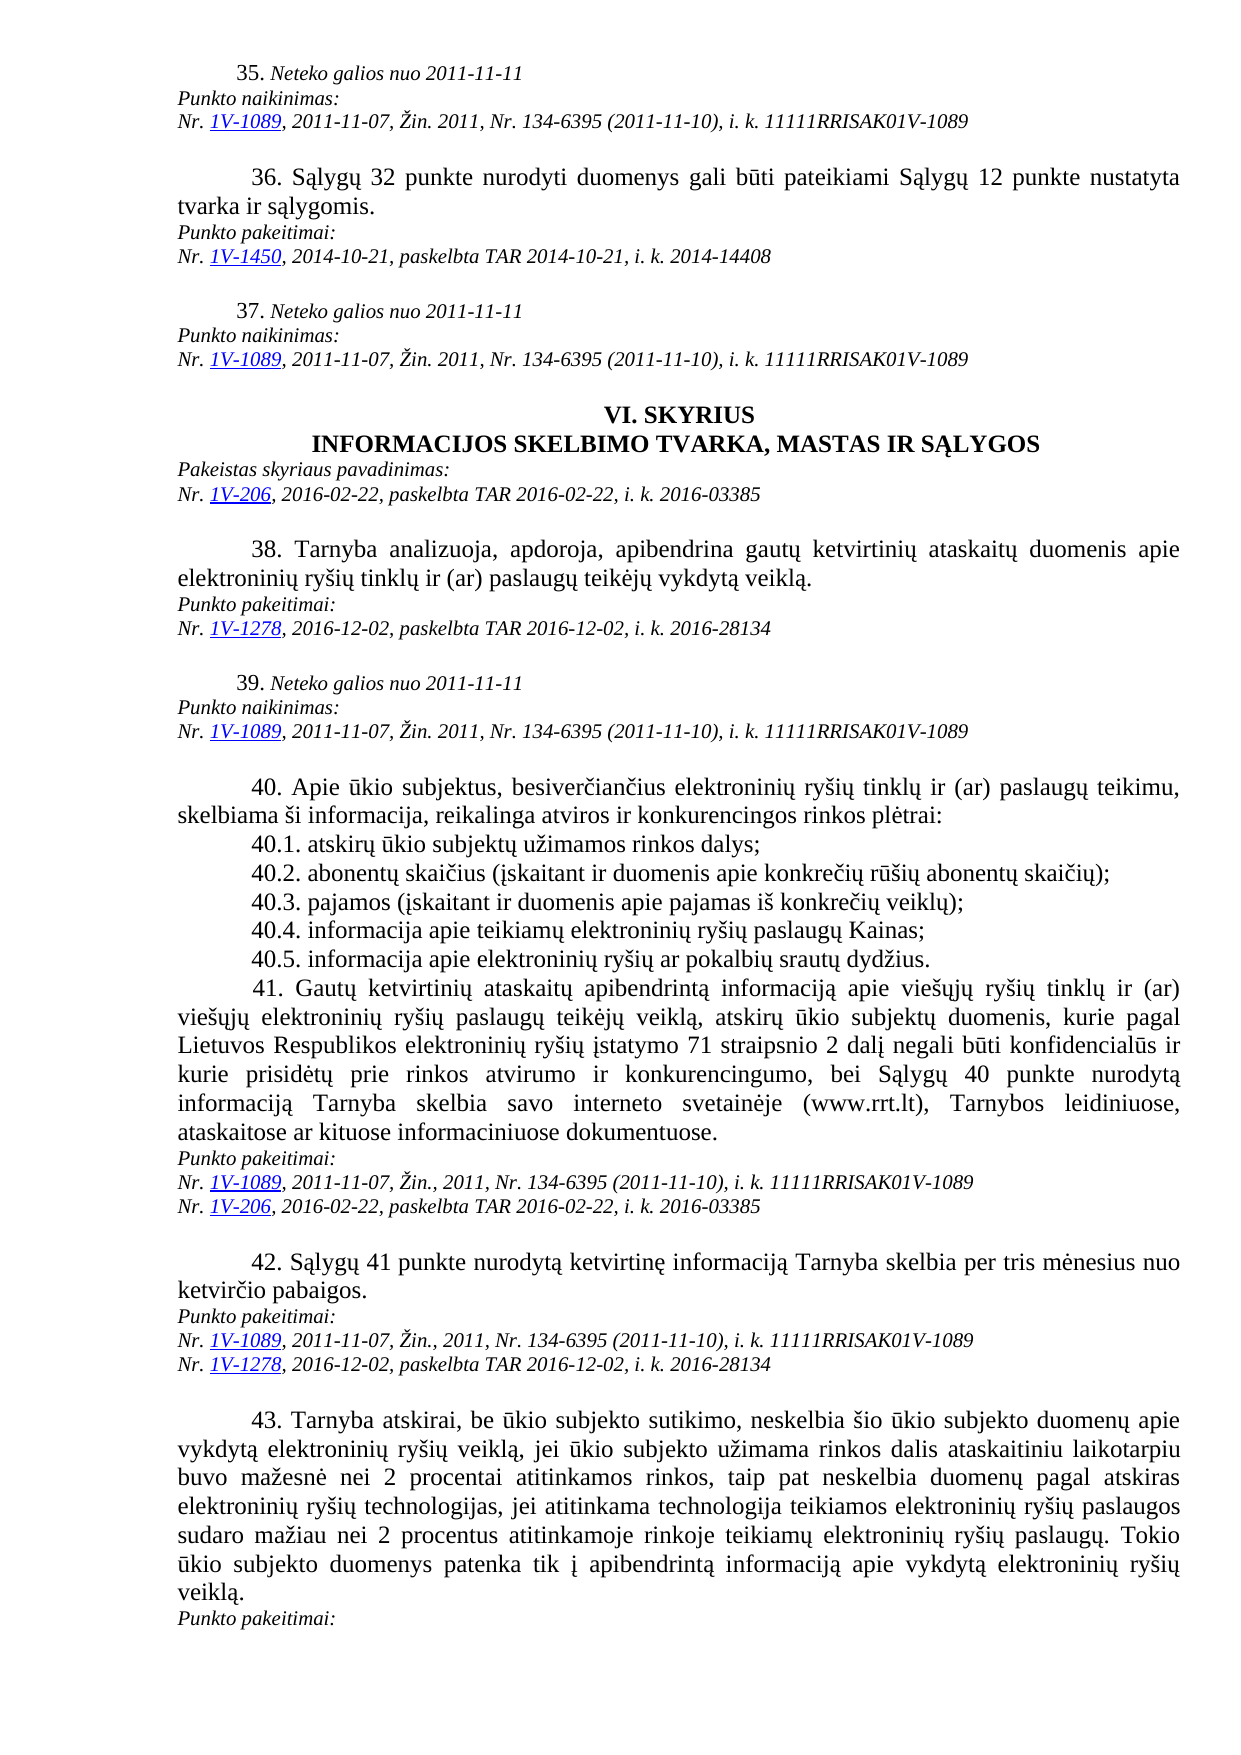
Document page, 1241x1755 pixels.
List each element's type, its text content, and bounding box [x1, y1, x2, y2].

text 40.5. informacija apie elektroninių ryšių ar pokalbių srautų dydžius. [177, 944, 1181, 973]
text 36. Sąlygų 32 punkte nurodyti duomenys gali būti pateikiami Sąlygų 12 punkte nustatyta tvarka ir sąlygomis. [177, 162, 1181, 220]
text 40. Apie ūkio subjektus, besiverčiančius elektroninių ryšių tinklų ir (ar) paslaugų teikimu, skelbiama ši informacija, reikalinga atviros ir konkurencingos rinkos plėtrai: [177, 772, 1181, 829]
text Nr. 1V-1450, 2014-10-21, paskelbta TAR 2014-10-21, i. k. 2014-14408 [177, 244, 1181, 268]
text 35. Neteko galios nuo 2011-11-11 [177, 59, 1181, 85]
text 39. Neteko galios nuo 2011-11-11 [177, 669, 1181, 695]
text Punkto naikinimas: [177, 695, 1181, 719]
text 40.4. informacija apie teikiamų elektroninių ryšių paslaugų Kainas; [177, 916, 1181, 944]
text 40.3. pajamos (įskaitant ir duomenis apie pajamas iš konkrečių veiklų); [177, 887, 1181, 916]
text Nr. 1V-1089, 2011-11-07, Žin., 2011, Nr. 134-6395 (2011-11-10), i. k. 11111RRISAK01V-1089 [177, 1170, 1181, 1194]
text Punkto naikinimas: [177, 323, 1181, 347]
text Nr. 1V-206, 2016-02-22, paskelbta TAR 2016-02-22, i. k. 2016-03385 [177, 481, 1181, 506]
text 40.1. atskirų ūkio subjektų užimamos rinkos dalys; [177, 829, 1181, 858]
text Punkto pakeitimai: [177, 220, 1181, 244]
text 37. Neteko galios nuo 2011-11-11 [177, 297, 1181, 323]
text Nr. 1V-1278, 2016-12-02, paskelbta TAR 2016-12-02, i. k. 2016-28134 [177, 616, 1181, 640]
text Nr. 1V-1089, 2011-11-07, Žin., 2011, Nr. 134-6395 (2011-11-10), i. k. 11111RRISAK01V-1089 [177, 1328, 1181, 1352]
text Punkto pakeitimai: [177, 1304, 1181, 1328]
text VI. SKYRIUS [177, 400, 1181, 429]
text 41. Gautų ketvirtinių ataskaitų apibendrintą informaciją apie viešųjų ryšių tinklų ir (ar) viešųjų elektroninių ryšių paslaugų teikėjų veiklą, atskirų ūkio subjektų duomenis, kurie pagal Lietuvos Respublikos elektroninių ryšių įstatymo 71 straipsnio 2 dalį negali būti konfidencialūs ir kurie prisidėtų prie rinkos atvirumo ir konkurencingumo, bei Sąlygų 40 punkte nurodytą informaciją Tarnyba skelbia savo interneto svetainėje (www.rrt.lt), Tarnybos leidiniuose, ataskaitose ar kituose informaciniuose dokumentuose. [177, 973, 1181, 1146]
text 42. Sąlygų 41 punkte nurodytą ketvirtinę informaciją Tarnyba skelbia per tris mėnesius nuo ketvirčio pabaigos. [177, 1247, 1181, 1304]
text Punkto pakeitimai: [177, 1146, 1181, 1170]
text Punkto naikinimas: [177, 85, 1181, 109]
text Nr. 1V-1089, 2011-11-07, Žin. 2011, Nr. 134-6395 (2011-11-10), i. k. 11111RRISAK01V-1089 [177, 109, 1181, 133]
text 40.2. abonentų skaičius (įskaitant ir duomenis apie konkrečių rūšių abonentų skaičių); [177, 858, 1181, 887]
text 43. Tarnyba atskirai, be ūkio subjekto sutikimo, neskelbia šio ūkio subjekto duomenų apie vykdytą elektroninių ryšių veiklą, jei ūkio subjekto užimama rinkos dalis ataskaitiniu laikotarpiu buvo mažesnė nei 2 procentai atitinkamos rinkos, taip pat neskelbia duomenų pagal atskiras elektroninių ryšių technologijas, jei atitinkama technologija teikiamos elektroninių ryšių paslaugos sudaro mažiau nei 2 procentus atitinkamoje rinkoje teikiamų elektroninių ryšių paslaugų. Tokio ūkio subjekto duomenys patenka tik į apibendrintą informaciją apie vykdytą elektroninių ryšių veiklą. [177, 1405, 1181, 1606]
text Punkto pakeitimai: [177, 1606, 1181, 1630]
text Nr. 1V-1089, 2011-11-07, Žin. 2011, Nr. 134-6395 (2011-11-10), i. k. 11111RRISAK01V-1089 [177, 347, 1181, 371]
text Nr. 1V-206, 2016-02-22, paskelbta TAR 2016-02-22, i. k. 2016-03385 [177, 1194, 1181, 1218]
text Nr. 1V-1278, 2016-12-02, paskelbta TAR 2016-12-02, i. k. 2016-28134 [177, 1352, 1181, 1376]
text 38. Tarnyba analizuoja, apdoroja, apibendrina gautų ketvirtinių ataskaitų duomenis apie elektroninių ryšių tinklų ir (ar) paslaugų teikėjų vykdytą veiklą. [177, 534, 1181, 592]
text Nr. 1V-1089, 2011-11-07, Žin. 2011, Nr. 134-6395 (2011-11-10), i. k. 11111RRISAK01V-1089 [177, 719, 1181, 743]
text Pakeistas skyriaus pavadinimas: [177, 457, 1181, 481]
text Punkto pakeitimai: [177, 592, 1181, 616]
text INFORMACIJOS SKELBIMO TVARKA, MASTAS IR SĄLYGOS [177, 429, 1181, 457]
